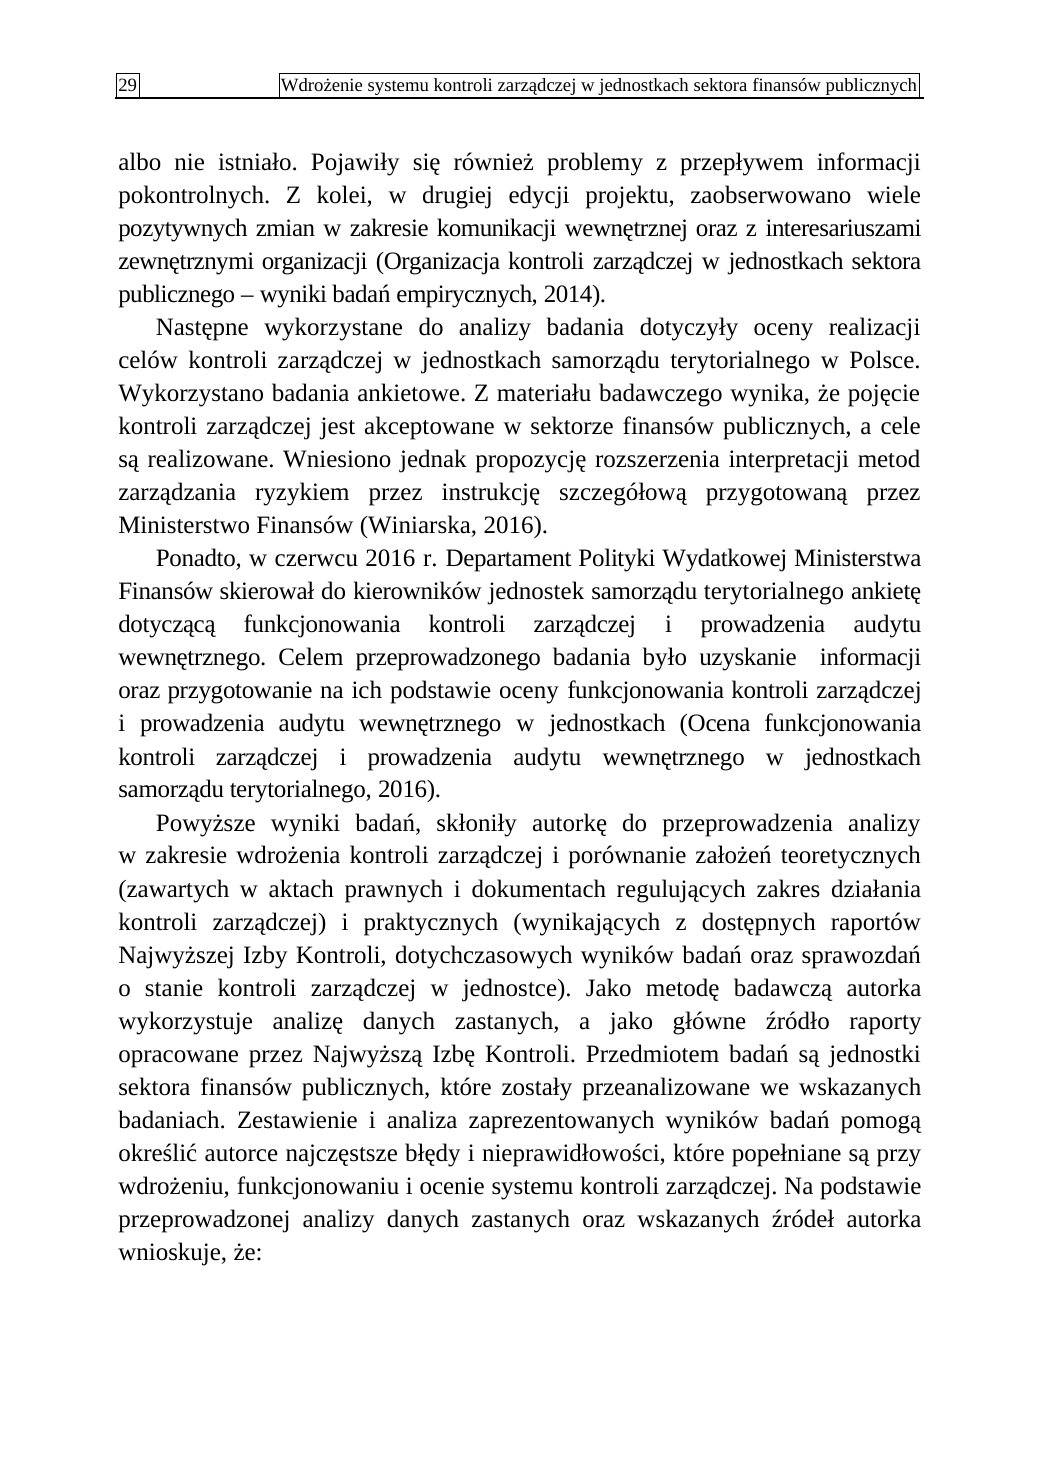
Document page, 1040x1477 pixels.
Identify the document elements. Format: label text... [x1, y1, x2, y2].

text Ponadto, w czerwcu 2016 r. Departament Polityki Wydatkowej Ministerstwa Finansów skierował do kierowników jednostek samorządu terytorialnego ankietę dotyczącą funkcjonowania kontroli zarządczej i prowadzenia audytu wewnętrznego. Celem przeprowadzonego badania było uzyskanie informacji oraz przygotowanie na ich podstawie oceny funkcjonowania kontroli zarządczej i prowadzenia audytu wewnętrznego w jednostkach (Ocena funkcjonowania kontroli zarządczej i prowadzenia audytu wewnętrznego w jednostkach samorządu terytorialnego, 2016). [118, 543, 921, 803]
text Powyższe wyniki badań, skłoniły autorkę do przeprowadzenia analizy w zakresie wdrożenia kontroli zarządczej i porównanie założeń teoretycznych (zawartych w aktach prawnych i dokumentach regulujących zakres działania kontroli zarządczej) i praktycznych (wynikających z dostępnych raportów Najwyższej Izby Kontroli, dotychczasowych wyników badań oraz sprawozdań o stanie kontroli zarządczej w jednostce). Jako metodę badawczą autorka wykorzystuje analizę danych zastanych, a jako główne źródło raporty opracowane przez Najwyższą Izbę Kontroli. Przedmiotem badań są jednostki sektora finansów publicznych, które zostały przeanalizowane we wskazanych badaniach. Zestawienie i analiza zaprezentowanych wyników badań pomogą określić autorce najczęstsze błędy i nieprawidłowości, które popełniane są przy wdrożeniu, funkcjonowaniu i ocenie systemu kontroli zarządczej. Na podstawie przeprowadzonej analizy danych zastanych oraz wskazanych źródeł autorka wnioskuje, że: [118, 808, 922, 1266]
text Następne wykorzystane do analizy badania dotyczyły oceny realizacji celów kontroli zarządczej w jednostkach samorządu terytorialnego w Polsce. Wykorzystano badania ankietowe. Z materiału badawczego wynika, że pojęcie kontroli zarządczej jest akceptowane w sektorze finansów publicznych, a cele są realizowane. Wniesiono jednak propozycję rozszerzenia interpretacji metod zarządzania ryzykiem przez instrukcję szczegółową przygotowaną przez Ministerstwo Finansów (Winiarska, 2016). [118, 312, 921, 539]
text albo nie istniało. Pojawiły się również problemy z przepływem informacji pokontrolnych. Z kolei, w drugiej edycji projektu, zaobserwowano wiele pozytywnych zmian w zakresie komunikacji wewnętrznej oraz z interesariuszami zewnętrznymi organizacji (Organizacja kontroli zarządczej w jednostkach sektora publicznego – wyniki badań empirycznych, 2014). [118, 147, 922, 308]
